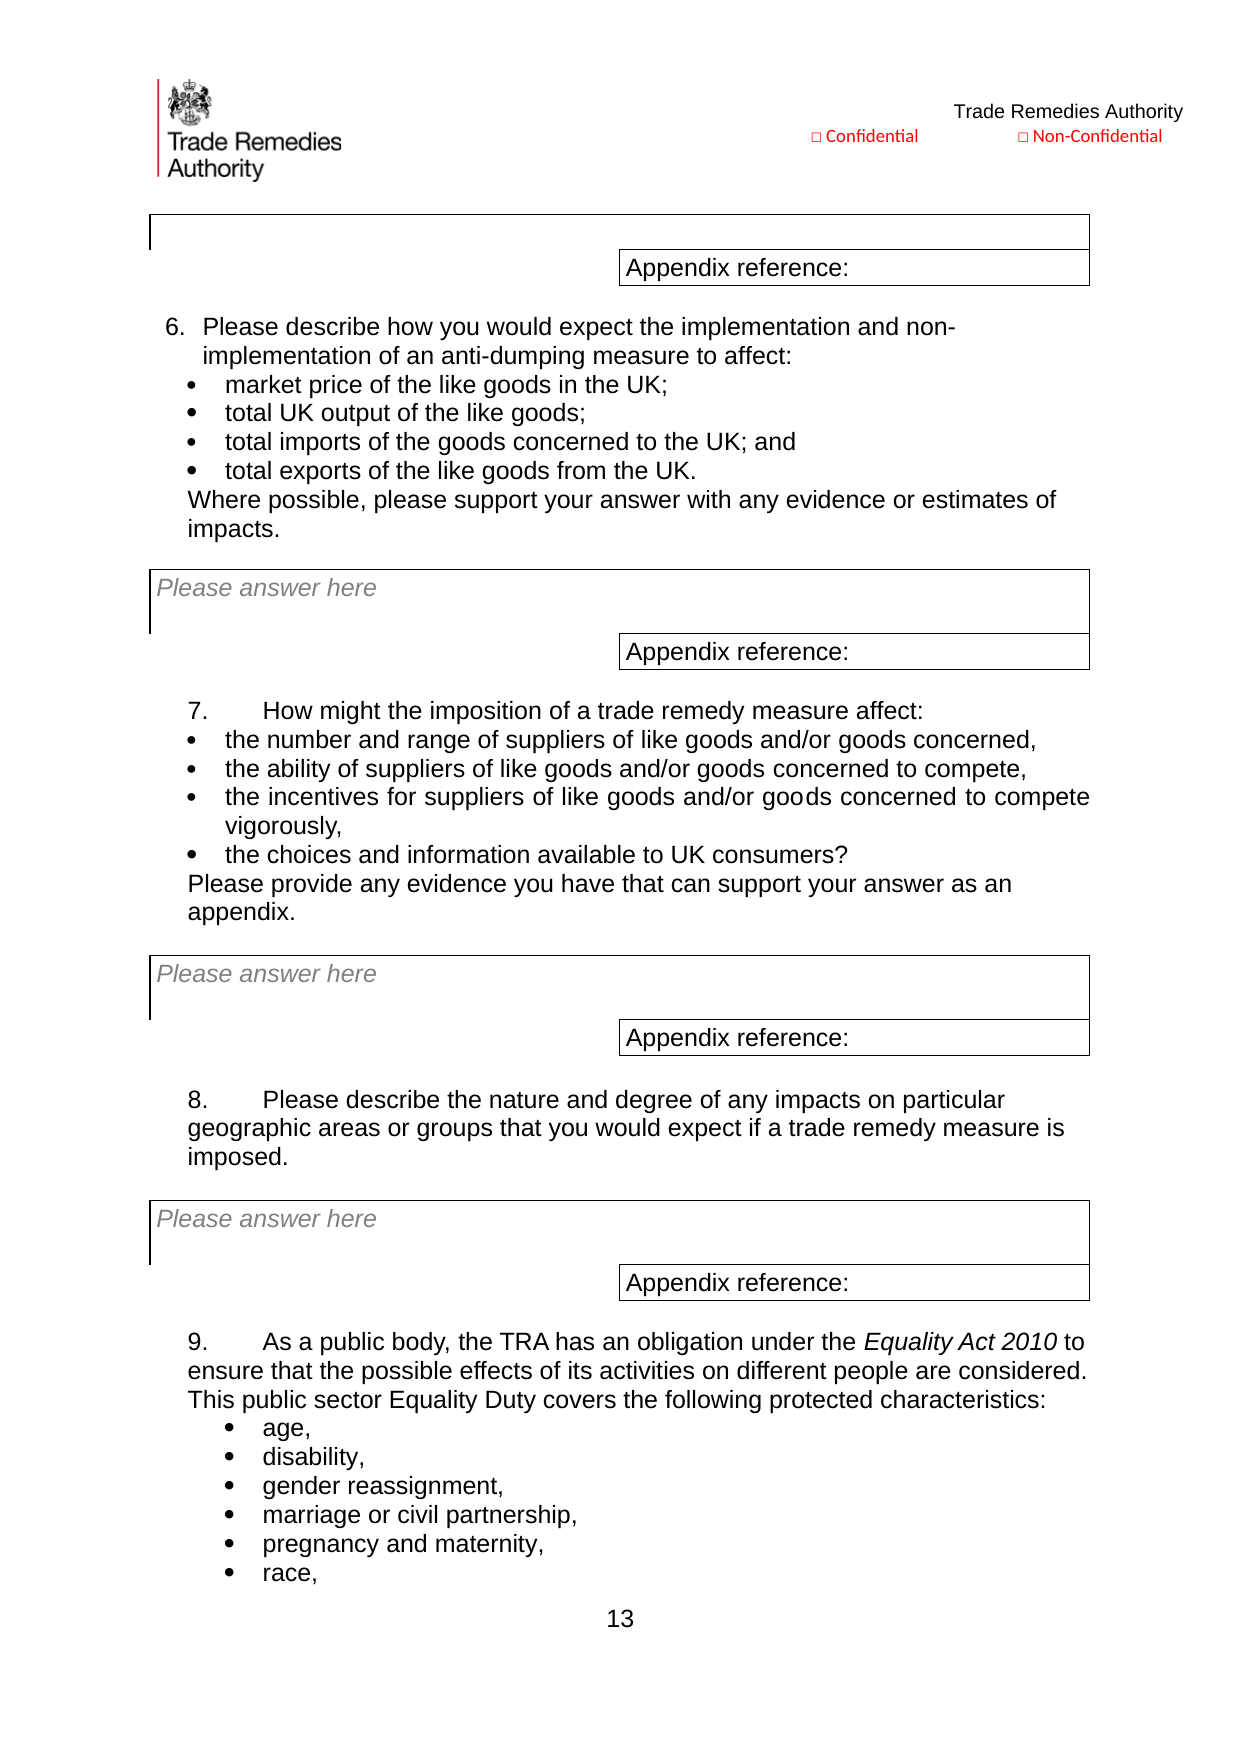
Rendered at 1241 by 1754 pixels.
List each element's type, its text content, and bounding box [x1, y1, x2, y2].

list Please describe how you would expect the implementation and non-implementation of an anti-dumping measure to affect: [165, 312, 1090, 369]
table_cell [150, 1020, 619, 1055]
table_cell Appendix reference: [620, 634, 1089, 669]
table_cell [150, 1265, 619, 1300]
text Please provide any evidence you have that can support your answer as an appendix. [187, 869, 1090, 926]
list the incentives for suppliers of like goods and/or goods concerned to compete vigorously, [187, 782, 1090, 840]
list How might the imposition of a trade remedy measure affect: [187, 696, 1090, 725]
table_cell [150, 250, 619, 285]
list the choices and information available to UK consumers? [187, 840, 1090, 869]
table_cell Appendix reference: [620, 1265, 1089, 1300]
list Please describe the nature and degree of any impacts on particular geographic areas or groups that you would expect if a trade remedy measure is imposed. [187, 1085, 1090, 1171]
table_header Please answer here [151, 956, 1089, 1019]
list marriage or civil partnership, [225, 1500, 1090, 1529]
list the number and range of suppliers of like goods and/or goods concerned, [187, 725, 1090, 753]
list the ability of suppliers of like goods and/or goods concerned to compete, [187, 753, 1090, 782]
list As a public body, the TRA has an obligation under the Equality Act 2010 to ensure that the possible effects of its activities on different people are considered. This public sector Equality Duty covers the following protected characteristics: [187, 1327, 1090, 1413]
table_header [151, 215, 1089, 249]
table_header Please answer here [151, 570, 1089, 633]
list race, [225, 1558, 1090, 1586]
table_header Please answer here [151, 1201, 1089, 1264]
table_cell Appendix reference: [620, 1020, 1089, 1055]
list total imports of the goods concerned to the UK; and [187, 427, 1090, 456]
list total exports of the like goods from the UK. [187, 456, 1090, 485]
table_cell Appendix reference: [620, 250, 1089, 285]
list pregnancy and maternity, [225, 1529, 1090, 1558]
list total UK output of the like goods; [187, 398, 1090, 427]
table_cell [150, 634, 619, 669]
list age, [225, 1413, 1090, 1442]
list disability, [225, 1442, 1090, 1471]
list gender reassignment, [225, 1471, 1090, 1500]
list market price of the like goods in the UK; [187, 369, 1090, 398]
list Where possible, please support your answer with any evidence or estimates of impacts. [187, 485, 1090, 542]
